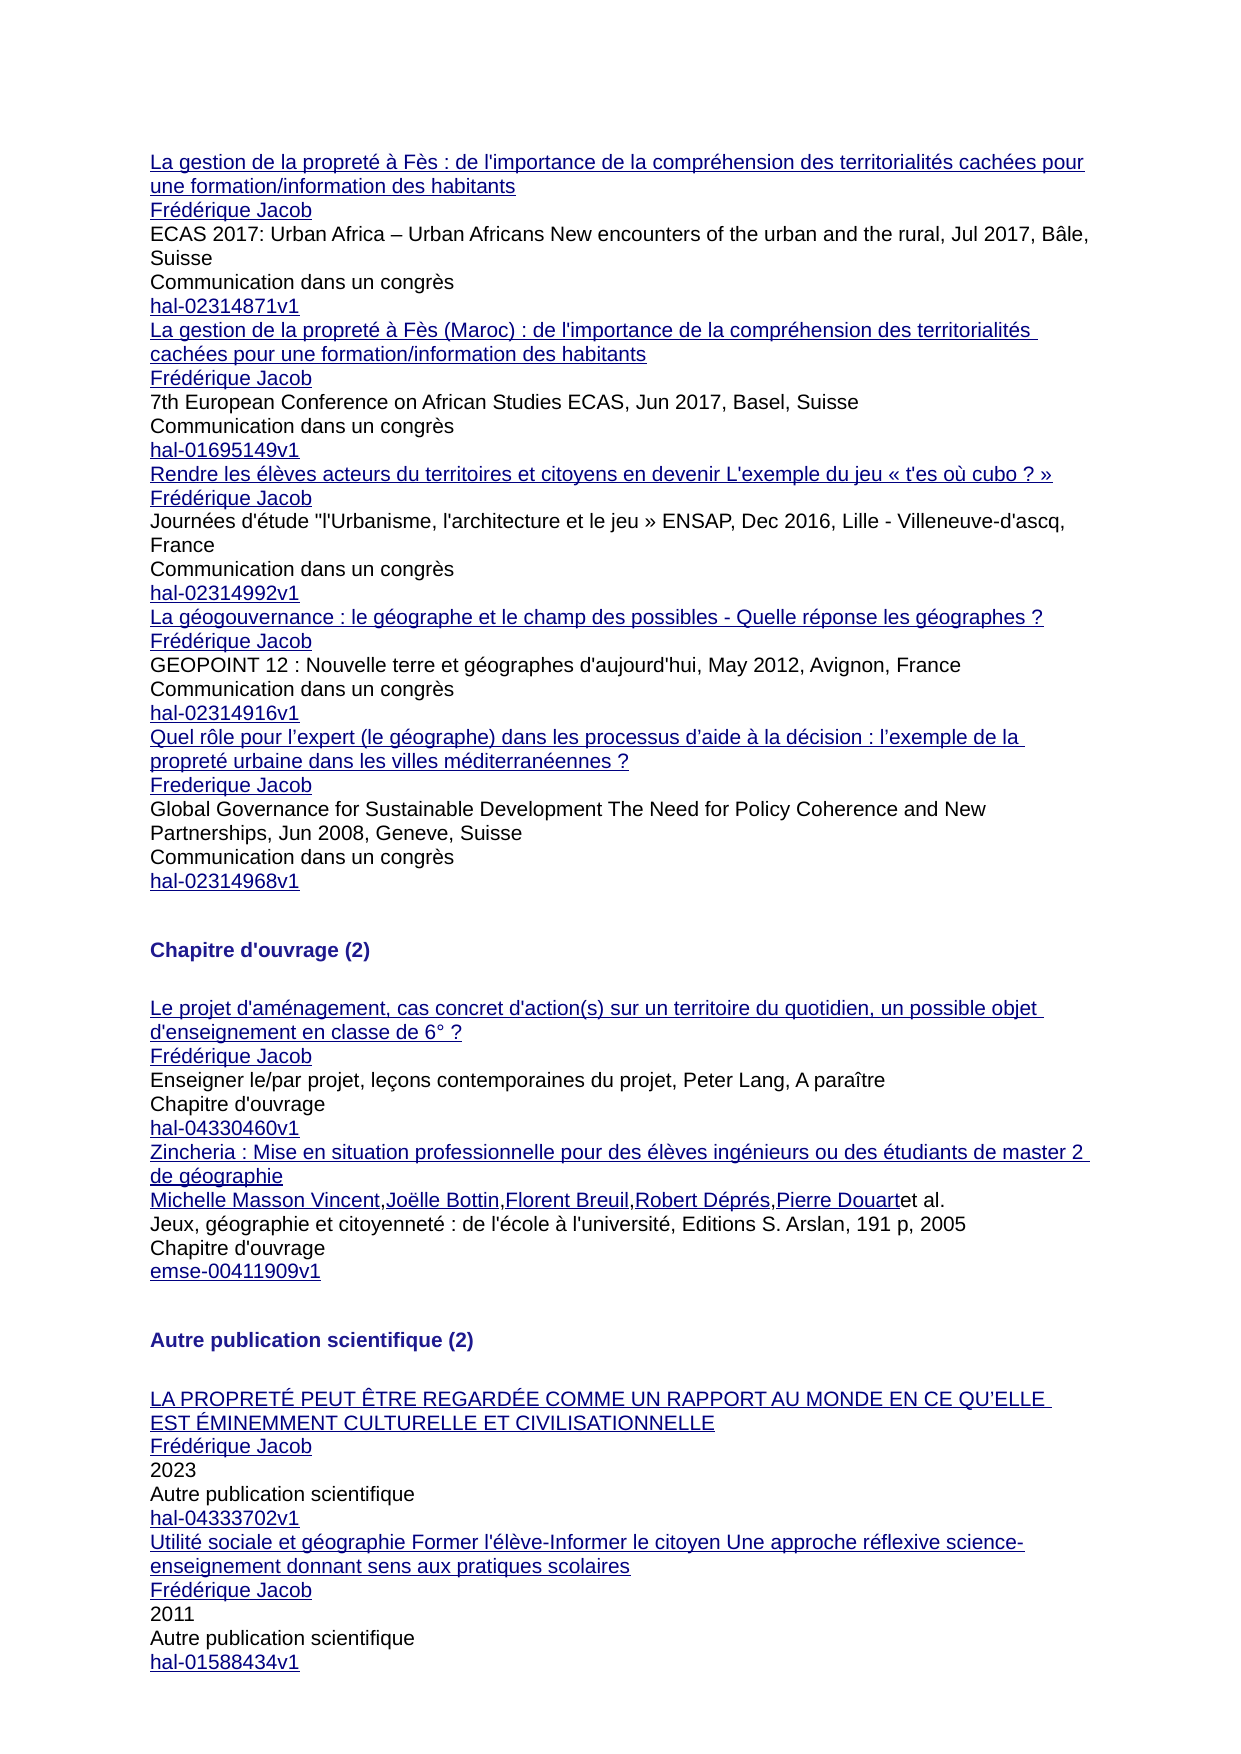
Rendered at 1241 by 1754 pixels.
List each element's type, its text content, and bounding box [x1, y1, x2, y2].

table_cell Zincheria : Mise en situation professionnelle pour des élèves ingénieurs ou des étudiants de master 2 [150, 1140, 1090, 1161]
table_header LA PROPRETÉ PEUT ÊTRE REGARDÉE COMME UN RAPPORT AU MONDE EN CE QU’ELLE EST ÉMINEMMENT CULTURELLE ET CIVILISATIONNELLE Frédérique Jacob 2023 Autre publication scientifique hal-04333702v1 [150, 1386, 1090, 1530]
subtitle Autre publication scientifique (2) [150, 1328, 1090, 1352]
table_cell Quel rôle pour l’expert (le géographe) dans les processus d’aide à la décision : l’exemple de la propreté urbaine dans les villes méditerranéennes ? Frederique Jacob Global Governance for Sustainable Development The Need for Policy Coherence and New Partnerships, Jun 2008, Geneve, Suisse Communication dans un congrès hal-02314968v1 [150, 725, 1090, 893]
table_cell La gestion de la propreté à Fès (Maroc) : de l'importance de la compréhension des territorialités cachées pour une formation/information des habitants Frédérique Jacob 7th European Conference on African Studies ECAS, Jun 2017, Basel, Suisse Communication dans un congrès hal-01695149v1 [150, 318, 1090, 461]
table_cell Utilité sociale et géographie Former l'élève-Informer le citoyen Une approche réflexive science-enseignement donnant sens aux pratiques scolaires Frédérique Jacob 2011 Autre publication scientifique hal-01588434v1 [150, 1530, 1090, 1674]
table_cell La géogouvernance : le géographe et le champ des possibles - Quelle réponse les géographes ? Frédérique Jacob GEOPOINT 12 : Nouvelle terre et géographes d'aujourd'hui, May 2012, Avignon, France Communication dans un congrès hal-02314916v1 [150, 605, 1090, 725]
subtitle Chapitre d'ouvrage (2) [150, 937, 1090, 961]
table_cell La gestion de la propreté à Fès : de l'importance de la compréhension des territorialités cachées pour une formation/information des habitants Frédérique Jacob ECAS 2017: Urban Africa – Urban Africans New encounters of the urban and the rural, Jul 2017, Bâle, Suisse Communication dans un congrès hal-02314871v1 [150, 150, 1090, 318]
table_cell Rendre les élèves acteurs du territoires et citoyens en devenir L'exemple du jeu « t'es où cubo ? » Frédérique Jacob Journées d'étude "l'Urbanisme, l'architecture et le jeu » ENSAP, Dec 2016, Lille - Villeneuve-d'ascq, France Communication dans un congrès hal-02314992v1 [150, 461, 1090, 605]
table_cell de géographie Michelle Masson Vincent,Joëlle Bottin,Florent Breuil,Robert Déprés,Pierre Douartet al. Jeux, géographie et citoyenneté : de l'école à l'université, Editions S. Arslan, 191 p, 2005 Chapitre d'ouvrage emse-00411909v1 [150, 1162, 1090, 1283]
table_header Le projet d'aménagement, cas concret d'action(s) sur un territoire du quotidien, un possible objet d'enseignement en classe de 6° ? Frédérique Jacob Enseigner le/par projet, leçons contemporaines du projet, Peter Lang, A paraître Chapitre d'ouvrage hal-04330460v1 [150, 996, 1090, 1139]
